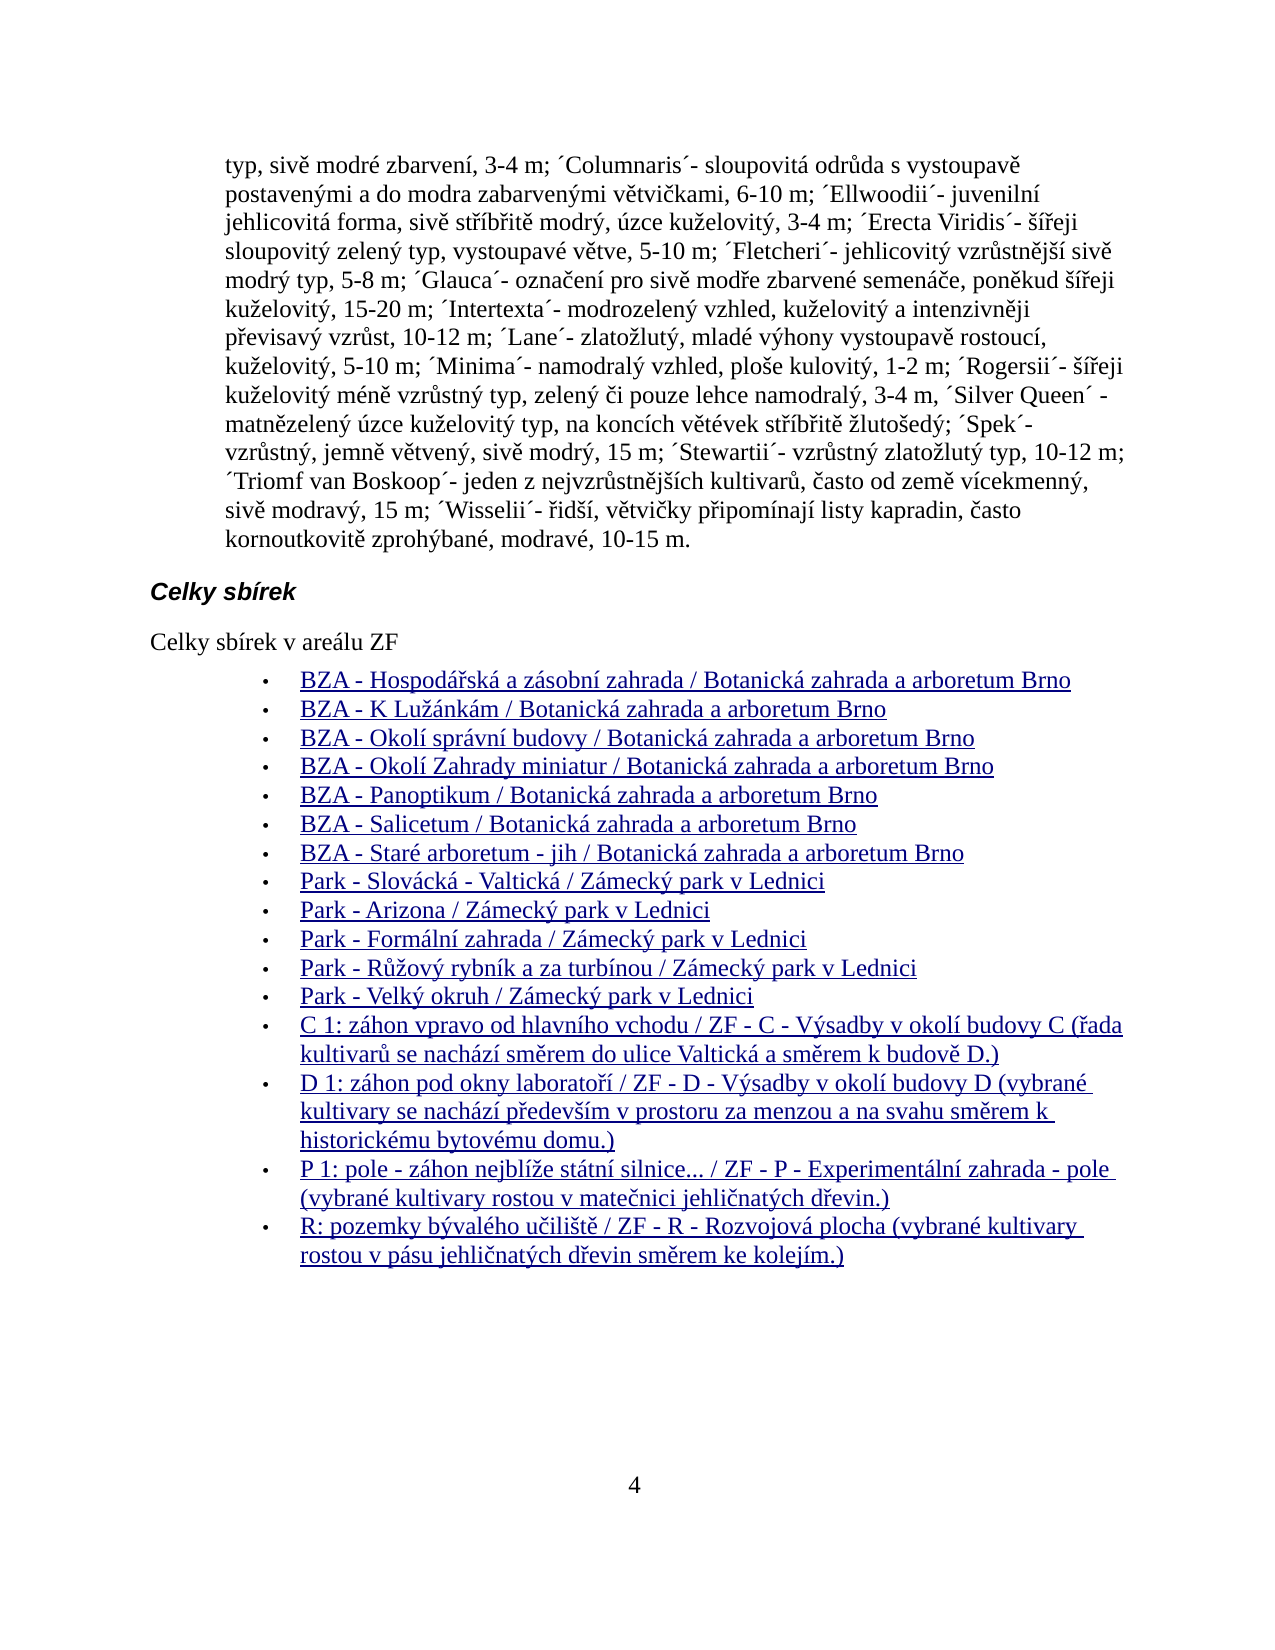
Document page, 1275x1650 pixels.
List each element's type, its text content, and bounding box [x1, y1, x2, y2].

list Park - Slovácká - Valtická / Zámecký park v Lednici [262, 866, 1125, 895]
list Park - Růžový rybník a za turbínou / Zámecký park v Lednici [262, 953, 1125, 981]
text Celky sbírek v areálu ZF [150, 627, 1125, 656]
list R: pozemky bývalého učiliště / ZF - R - Rozvojová plocha (vybrané kultivary rostou v pásu jehličnatých dřevin směrem ke kolejím.) [262, 1211, 1125, 1269]
list BZA - K Lužánkám / Botanická zahrada a arboretum Brno [262, 694, 1125, 723]
list BZA - Staré arboretum - jih / Botanická zahrada a arboretum Brno [262, 838, 1125, 866]
list BZA - Okolí Zahrady miniatur / Botanická zahrada a arboretum Brno [262, 751, 1125, 780]
list D 1: záhon pod okny laboratoří / ZF - D - Výsadby v okolí budovy D (vybrané kultivary se nachází především v prostoru za menzou a na svahu směrem k historickému bytovému domu.) [262, 1068, 1125, 1154]
list Park - Arizona / Zámecký park v Lednici [262, 895, 1125, 924]
subtitle Celky sbírek [150, 577, 1125, 606]
text typ, sivě modré zbarvení, 3-4 m; ´Columnaris´- sloupovitá odrůda s vystoupavě postavenými a do modra zabarvenými větvičkami, 6-10 m; ´Ellwoodii´- juvenilní jehlicovitá forma, sivě stříbřitě modrý, úzce kuželovitý, 3-4 m; ´Erecta Viridis´- šířeji sloupovitý zelený typ, vystoupavé větve, 5-10 m; ´Fletcheri´- jehlicovitý vzrůstnější sivě modrý typ, 5-8 m; ´Glauca´- označení pro sivě modře zbarvené semenáče, poněkud šířeji kuželovitý, 15-20 m; ´Intertexta´- modrozelený vzhled, kuželovitý a intenzivněji převisavý vzrůst, 10-12 m; ´Lane´- zlatožlutý, mladé výhony vystoupavě rostoucí, kuželovitý, 5-10 m; ´Minima´- namodralý vzhled, ploše kulovitý, 1-2 m; ´Rogersii´- šířeji kuželovitý méně vzrůstný typ, zelený či pouze lehce namodralý, 3-4 m, ´Silver Queen´ - matnězelený úzce kuželovitý typ, na koncích větévek stříbřitě žlutošedý; ´Spek´- vzrůstný, jemně větvený, sivě modrý, 15 m; ´Stewartii´- vzrůstný zlatožlutý typ, 10-12 m; ´Triomf van Boskoop´- jeden z nejvzrůstnějších kultivarů, často od země vícekmenný, sivě modravý, 15 m; ´Wisselii´- řidší, větvičky připomínají listy kapradin, často kornoutkovitě zprohýbané, modravé, 10-15 m. [225, 150, 1125, 552]
list BZA - Salicetum / Botanická zahrada a arboretum Brno [262, 809, 1125, 838]
list P 1: pole - záhon nejblíže státní silnice... / ZF - P - Experimentální zahrada - pole (vybrané kultivary rostou v matečnici jehličnatých dřevin.) [262, 1154, 1125, 1211]
list BZA - Panoptikum / Botanická zahrada a arboretum Brno [262, 780, 1125, 809]
list C 1: záhon vpravo od hlavního vchodu / ZF - C - Výsadby v okolí budovy C (řada kultivarů se nachází směrem do ulice Valtická a směrem k budově D.) [262, 1010, 1125, 1068]
list BZA - Okolí správní budovy / Botanická zahrada a arboretum Brno [262, 723, 1125, 751]
list Park - Velký okruh / Zámecký park v Lednici [262, 981, 1125, 1010]
list Park - Formální zahrada / Zámecký park v Lednici [262, 924, 1125, 953]
list BZA - Hospodářská a zásobní zahrada / Botanická zahrada a arboretum Brno [262, 665, 1125, 694]
